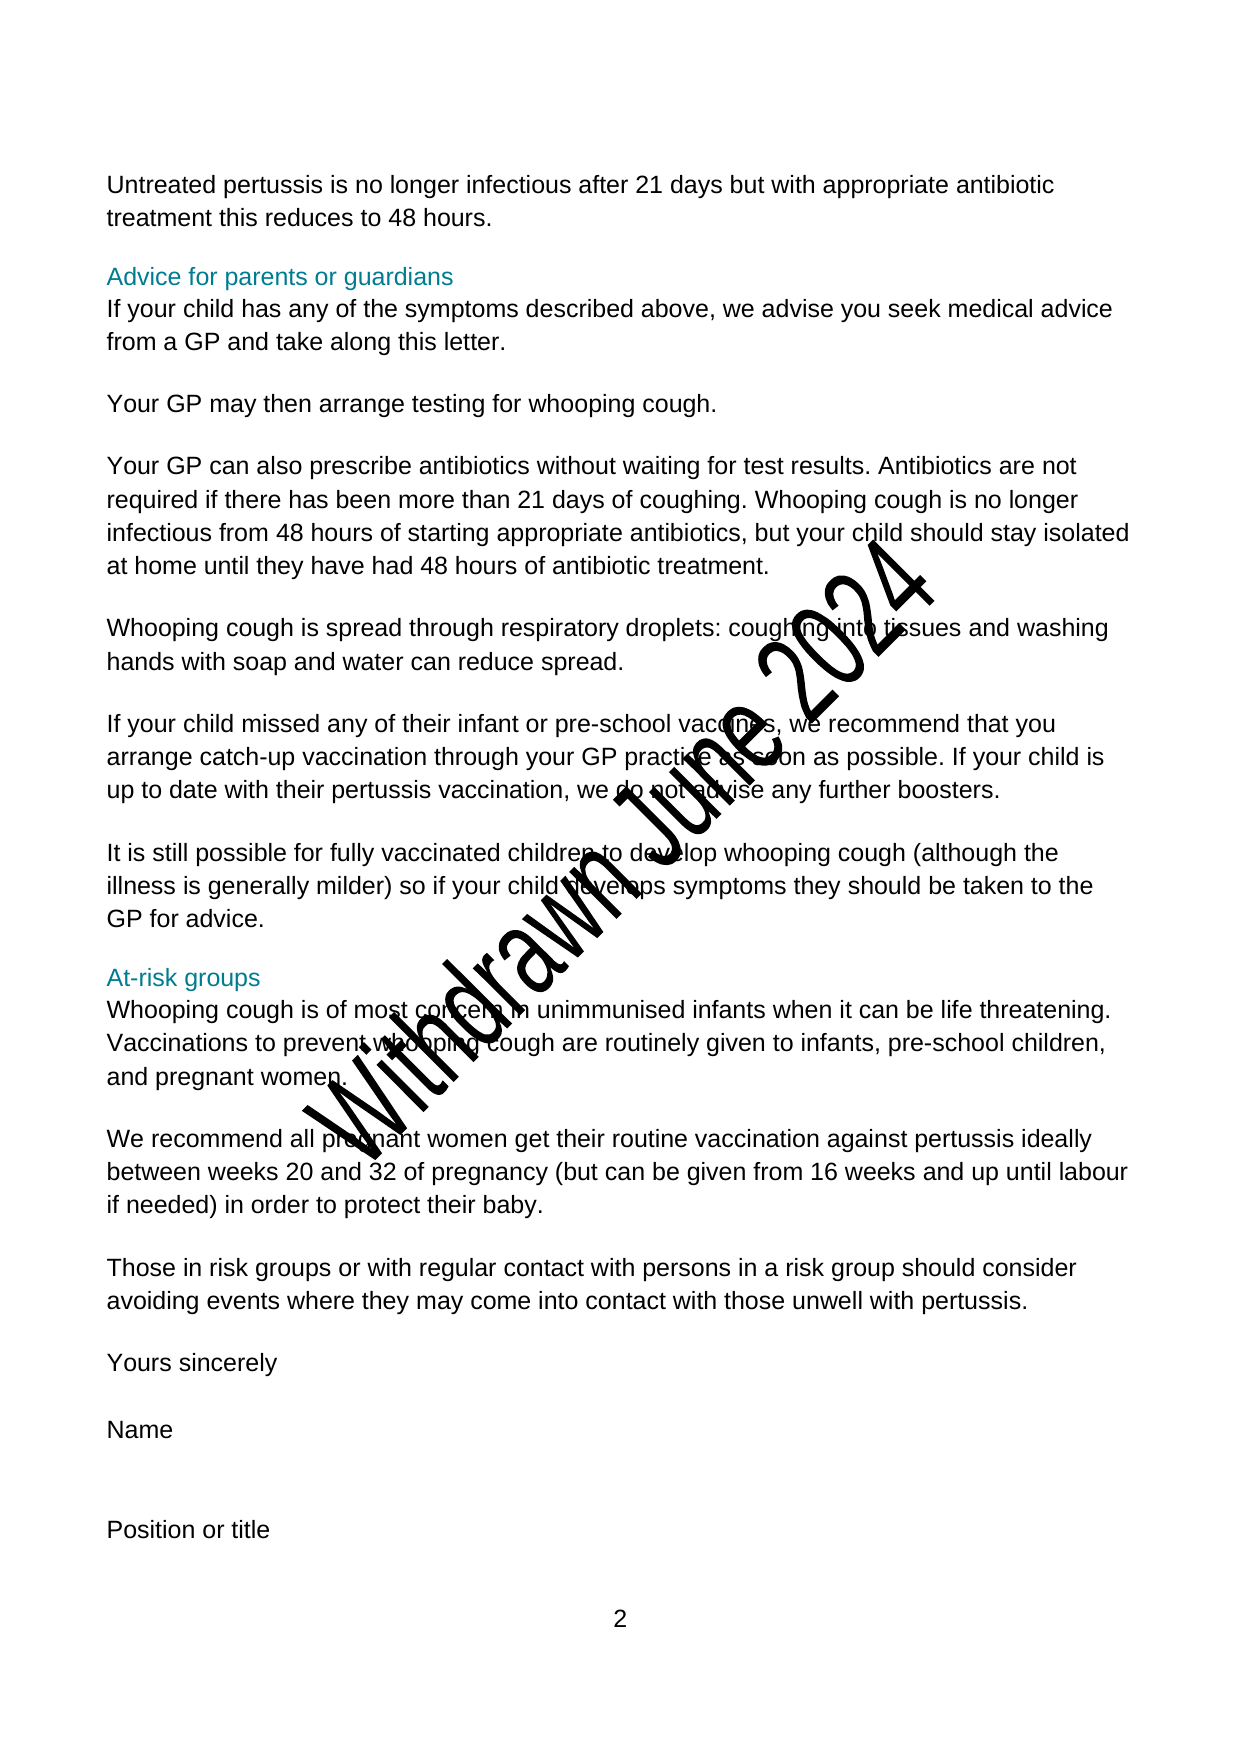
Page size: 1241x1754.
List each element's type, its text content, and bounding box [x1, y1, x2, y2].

text Position or title [106, 1511, 1134, 1545]
text Whooping cough is spread through respiratory droplets: coughing into tissues and washing hands with soap and water can reduce spread. [801, 619, 855, 673]
text Whooping cough is spread through respiratory droplets: coughing into tissues and washing hands with soap and water can reduce spread. [106, 610, 832, 677]
text Your GP may then arrange testing for whooping cough. [106, 386, 1134, 419]
subtitle [490, 963, 535, 992]
text If your child missed any of their infant or pre-school vaccines, we recommend that you arrange catch-up vaccination through your GP practice as soon as possible. If your child is up to date with their pertussis vaccination, we do not advise any further boosters. [700, 706, 1134, 806]
text If your child missed any of their infant or pre-school vaccines, we recommend that you arrange catch-up vaccination through your GP practice as soon as possible. If your child is up to date with their pertussis vaccination, we do not advise any further boosters. [106, 706, 741, 806]
text If your child has any of the symptoms described above, we advise you seek medical advice from a GP and take along this letter. [106, 291, 1134, 357]
text Whooping cough is of most concern in unimmunised infants when it can be life threatening. Vaccinations to prevent whooping cough are routinely given to infants, pre-school children, and pregnant women. [402, 992, 1134, 1092]
text Your GP can also prescribe antibiotics without waiting for test results. Antibiotics are not required if there has been more than 21 days of coughing. Whooping cough is no longer infectious from 48 hours of starting appropriate antibiotics, but your child should stay isolated at home until they have had 48 hours of antibiotic treatment. [106, 448, 1134, 581]
subtitle At-risk groups [106, 963, 464, 992]
text Name [106, 1411, 1134, 1445]
text Whooping cough is of most concern in unimmunised infants when it can be life threatening. Vaccinations to prevent whooping cough are routinely given to infants, pre-school children, and pregnant women. [106, 992, 473, 1092]
text Those in risk groups or with regular contact with persons in a risk group should consider avoiding events where they may come into contact with those unwell with pertussis. [106, 1249, 1134, 1316]
subtitle [453, 963, 495, 992]
text Untreated pertussis is no longer infectious after 21 days but with appropriate antibiotic treatment this reduces to 48 hours. [106, 166, 1134, 233]
text It is still possible for fully vaccinated children to develop whooping cough (although the illness is generally milder) so if your child develops symptoms they should be taken to the GP for advice. [106, 834, 1134, 934]
text We recommend all pregnant women get their routine vaccination against pertussis ideally between weeks 20 and 32 of pregnancy (but can be given from 16 weeks and up until labour if needed) in order to protect their baby. [106, 1121, 1134, 1221]
text Whooping cough is spread through respiratory droplets: coughing into tissues and washing hands with soap and water can reduce spread. [815, 610, 1134, 677]
subtitle [526, 963, 547, 983]
subtitle [546, 963, 1134, 992]
text Yours sincerely [106, 1345, 1134, 1378]
subtitle Advice for parents or guardians [106, 262, 1134, 291]
